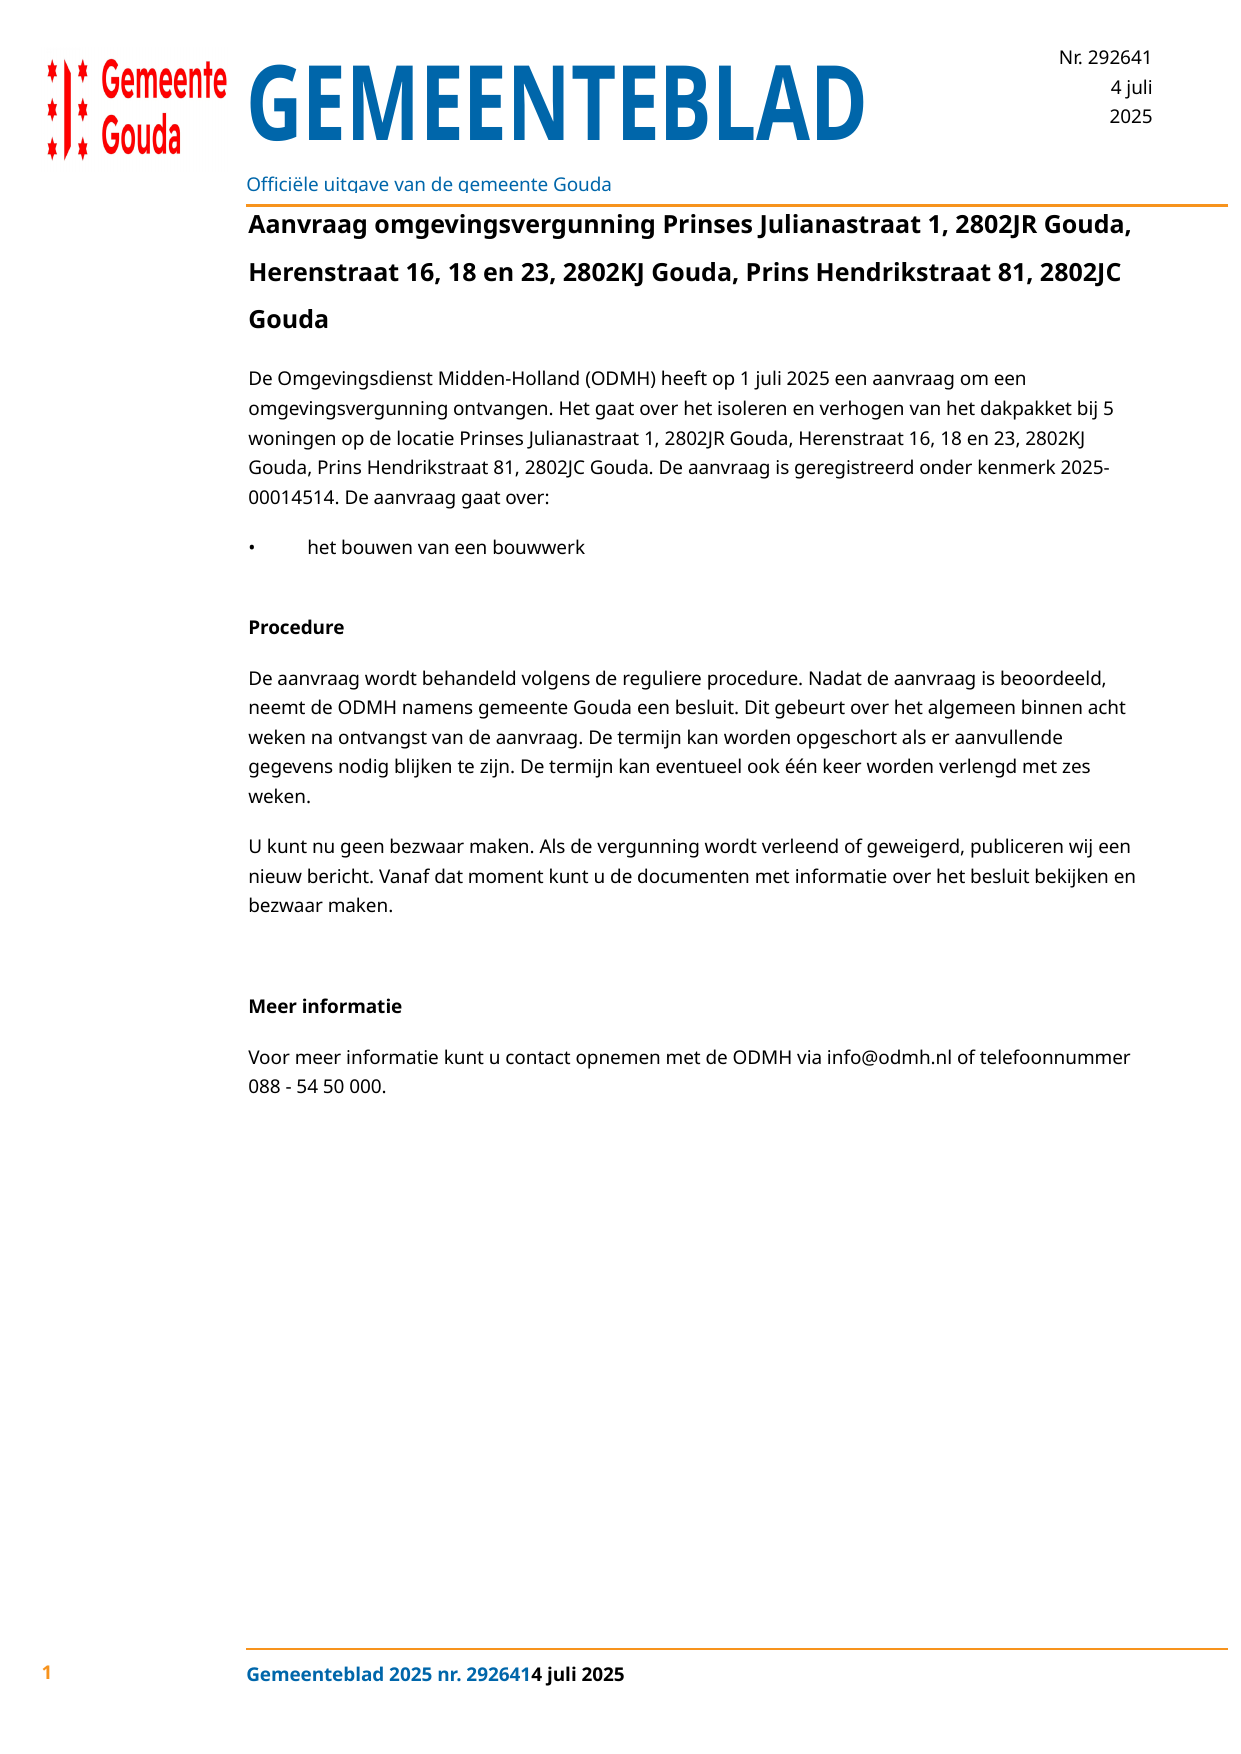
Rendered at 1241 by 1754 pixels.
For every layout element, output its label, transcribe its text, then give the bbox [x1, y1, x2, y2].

text De Omgevingsdienst Midden-Holland (ODMH) heeft op 1 juli 2025 een aanvraag om een omgevingsvergunning ontvangen. Het gaat over het isoleren en verhogen van het dakpakket bij 5 woningen op de locatie Prinses Julianastraat 1, 2802JR Gouda, Herenstraat 16, 18 en 23, 2802KJ Gouda, Prins Hendrikstraat 81, 2802JC Gouda. De aanvraag is geregistreerd onder kenmerk 2025-00014514. De aanvraag gaat over: [248, 366, 1152, 509]
text Aanvraag omgevingsvergunning Prinses Julianastraat 1, 2802JR Gouda, Herenstraat 16, 18 en 23, 2802KJ Gouda, Prins Hendrikstraat 81, 2802JC Gouda [248, 207, 1152, 336]
text Procedure [248, 614, 1152, 640]
text Meer informatie [248, 993, 1152, 1019]
picture [41, 47, 231, 172]
list het bouwen van een bouwwerk [248, 534, 1152, 560]
text De aanvraag wordt behandeld volgens de reguliere procedure. Nadat de aanvraag is beoordeeld, neemt de ODMH namens gemeente Gouda een besluit. Dit gebeurt over het algemeen binnen acht weken na ontvangst van de aanvraag. De termijn kan worden opgeschort als er aanvullende gegevens nodig blijken te zijn. De termijn kan eventueel ook één keer worden verlengd met zes weken. [248, 665, 1152, 809]
text U kunt nu geen bezwaar maken. Als de vergunning wordt verleend of geweigerd, publiceren wij een nieuw bericht. Vanaf dat moment kunt u de documenten met informatie over het besluit bekijken en bezwaar maken. [248, 833, 1152, 918]
text Voor meer informatie kunt u contact opnemen met de ODMH via info@odmh.nl of telefoonnummer 088 - 54 50 000. [248, 1044, 1152, 1099]
